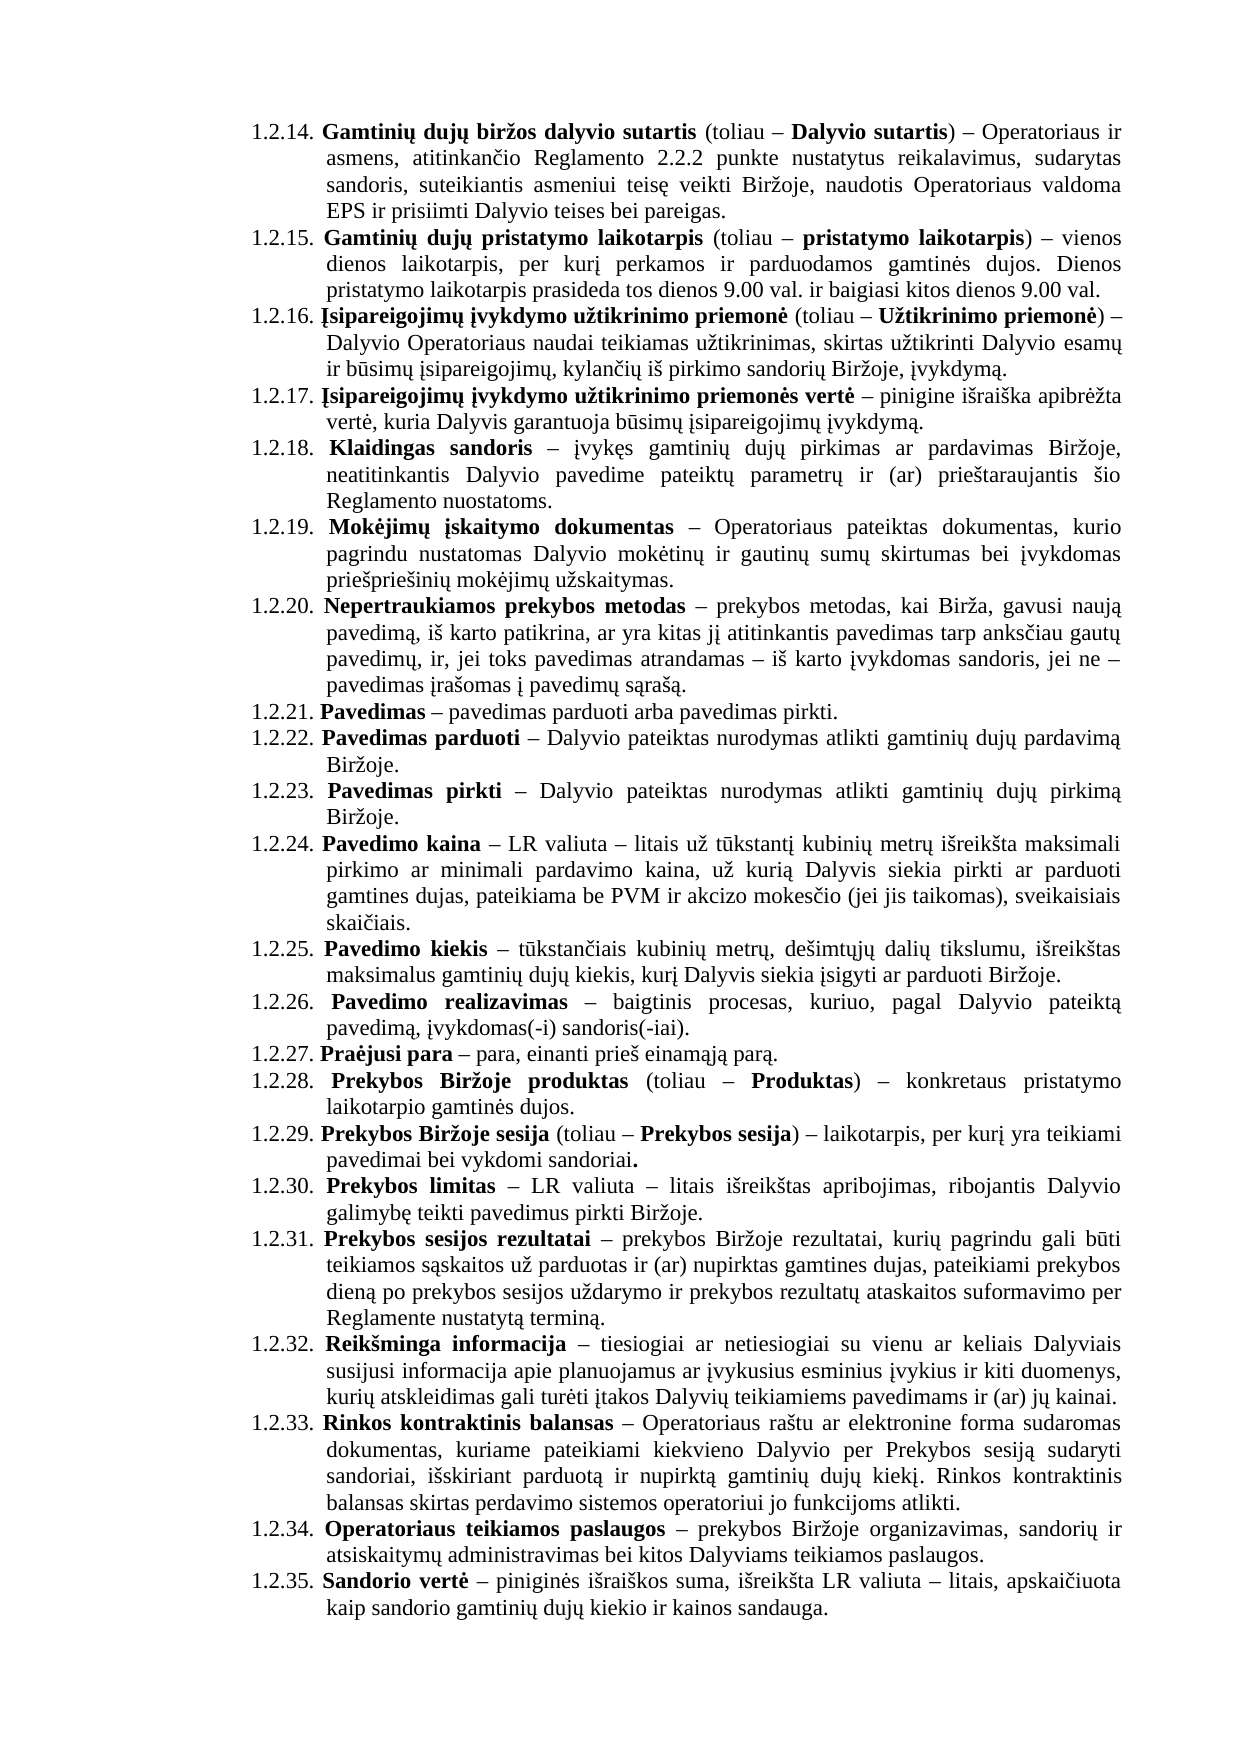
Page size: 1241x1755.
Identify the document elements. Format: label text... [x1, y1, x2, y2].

text 1.2.26. Pavedimo realizavimas – baigtinis procesas, kuriuo, pagal Dalyvio pateiktą pavedimą, įvykdomas(-i) sandoris(-iai). [251, 988, 1122, 1041]
text 1.2.32. Reikšminga informacija – tiesiogiai ar netiesiogiai su vienu ar keliais Dalyviais susijusi informacija apie planuojamus ar įvykusius esminius įvykius ir kiti duomenys, kurių atskleidimas gali turėti įtakos Dalyvių teikiamiems pavedimams ir (ar) jų kainai. [251, 1330, 1122, 1409]
text 1.2.34. Operatoriaus teikiamos paslaugos – prekybos Biržoje organizavimas, sandorių ir atsiskaitymų administravimas bei kitos Dalyviams teikiamos paslaugos. [251, 1515, 1122, 1568]
text 1.2.20. Nepertraukiamos prekybos metodas – prekybos metodas, kai Birža, gavusi naują pavedimą, iš karto patikrina, ar yra kitas jį atitinkantis pavedimas tarp anksčiau gautų pavedimų, ir, jei toks pavedimas atrandamas – iš karto įvykdomas sandoris, jei ne – pavedimas įrašomas į pavedimų sąrašą. [251, 592, 1122, 698]
text 1.2.17. Įsipareigojimų įvykdymo užtikrinimo priemonės vertė – pinigine išraiška apibrėžta vertė, kuria Dalyvis garantuoja būsimų įsipareigojimų įvykdymą. [251, 382, 1122, 434]
text 1.2.24. Pavedimo kaina – LR valiuta – litais už tūkstantį kubinių metrų išreikšta maksimali pirkimo ar minimali pardavimo kaina, už kurią Dalyvis siekia pirkti ar parduoti gamtines dujas, pateikiama be PVM ir akcizo mokesčio (jei jis taikomas), sveikaisiais skaičiais. [251, 830, 1122, 935]
text 1.2.28. Prekybos Biržoje produktas (toliau – Produktas) – konkretaus pristatymo laikotarpio gamtinės dujos. [251, 1067, 1122, 1119]
text 1.2.31. Prekybos sesijos rezultatai – prekybos Biržoje rezultatai, kurių pagrindu gali būti teikiamos sąskaitos už parduotas ir (ar) nupirktas gamtines dujas, pateikiami prekybos dieną po prekybos sesijos uždarymo ir prekybos rezultatų ataskaitos suformavimo per Reglamente nustatytą terminą. [251, 1225, 1122, 1330]
text 1.2.29. Prekybos Biržoje sesija (toliau – Prekybos sesija) – laikotarpis, per kurį yra teikiami pavedimai bei vykdomi sandoriai. [251, 1119, 1122, 1172]
text 1.2.25. Pavedimo kiekis – tūkstančiais kubinių metrų, dešimtųjų dalių tikslumu, išreikštas maksimalus gamtinių dujų kiekis, kurį Dalyvis siekia įsigyti ar parduoti Biržoje. [251, 935, 1122, 988]
text 1.2.22. Pavedimas parduoti – Dalyvio pateiktas nurodymas atlikti gamtinių dujų pardavimą Biržoje. [251, 724, 1122, 777]
text 1.2.16. Įsipareigojimų įvykdymo užtikrinimo priemonė (toliau – Užtikrinimo priemonė) – Dalyvio Operatoriaus naudai teikiamas užtikrinimas, skirtas užtikrinti Dalyvio esamų ir būsimų įsipareigojimų, kylančių iš pirkimo sandorių Biržoje, įvykdymą. [251, 303, 1122, 382]
text 1.2.35. Sandorio vertė – piniginės išraiškos suma, išreikšta LR valiuta – litais, apskaičiuota kaip sandorio gamtinių dujų kiekio ir kainos sandauga. [251, 1568, 1122, 1620]
text 1.2.19. Mokėjimų įskaitymo dokumentas – Operatoriaus pateiktas dokumentas, kurio pagrindu nustatomas Dalyvio mokėtinų ir gautinų sumų skirtumas bei įvykdomas priešpriešinių mokėjimų užskaitymas. [251, 513, 1122, 592]
text 1.2.15. Gamtinių dujų pristatymo laikotarpis (toliau – pristatymo laikotarpis) – vienos dienos laikotarpis, per kurį perkamos ir parduodamos gamtinės dujos. Dienos pristatymo laikotarpis prasideda tos dienos 9.00 val. ir baigiasi kitos dienos 9.00 val. [251, 223, 1122, 303]
text 1.2.18. Klaidingas sandoris – įvykęs gamtinių dujų pirkimas ar pardavimas Biržoje, neatitinkantis Dalyvio pavedime pateiktų parametrų ir (ar) prieštaraujantis šio Reglamento nuostatoms. [251, 434, 1122, 513]
text 1.2.33. Rinkos kontraktinis balansas – Operatoriaus raštu ar elektronine forma sudaromas dokumentas, kuriame pateikiami kiekvieno Dalyvio per Prekybos sesiją sudaryti sandoriai, išskiriant parduotą ir nupirktą gamtinių dujų kiekį. Rinkos kontraktinis balansas skirtas perdavimo sistemos operatoriui jo funkcijoms atlikti. [251, 1409, 1122, 1515]
text 1.2.30. Prekybos limitas – LR valiuta – litais išreikštas apribojimas, ribojantis Dalyvio galimybę teikti pavedimus pirkti Biržoje. [251, 1172, 1122, 1225]
text 1.2.27. Praėjusi para – para, einanti prieš einamąją parą. [251, 1041, 1122, 1067]
text 1.2.23. Pavedimas pirkti – Dalyvio pateiktas nurodymas atlikti gamtinių dujų pirkimą Biržoje. [251, 777, 1122, 830]
text 1.2.21. Pavedimas – pavedimas parduoti arba pavedimas pirkti. [251, 698, 1122, 724]
text 1.2.14. Gamtinių dujų biržos dalyvio sutartis (toliau – Dalyvio sutartis) – Operatoriaus ir asmens, atitinkančio Reglamento 2.2.2 punkte nustatytus reikalavimus, sudarytas sandoris, suteikiantis asmeniui teisę veikti Biržoje, naudotis Operatoriaus valdoma EPS ir prisiimti Dalyvio teises bei pareigas. [251, 118, 1122, 223]
